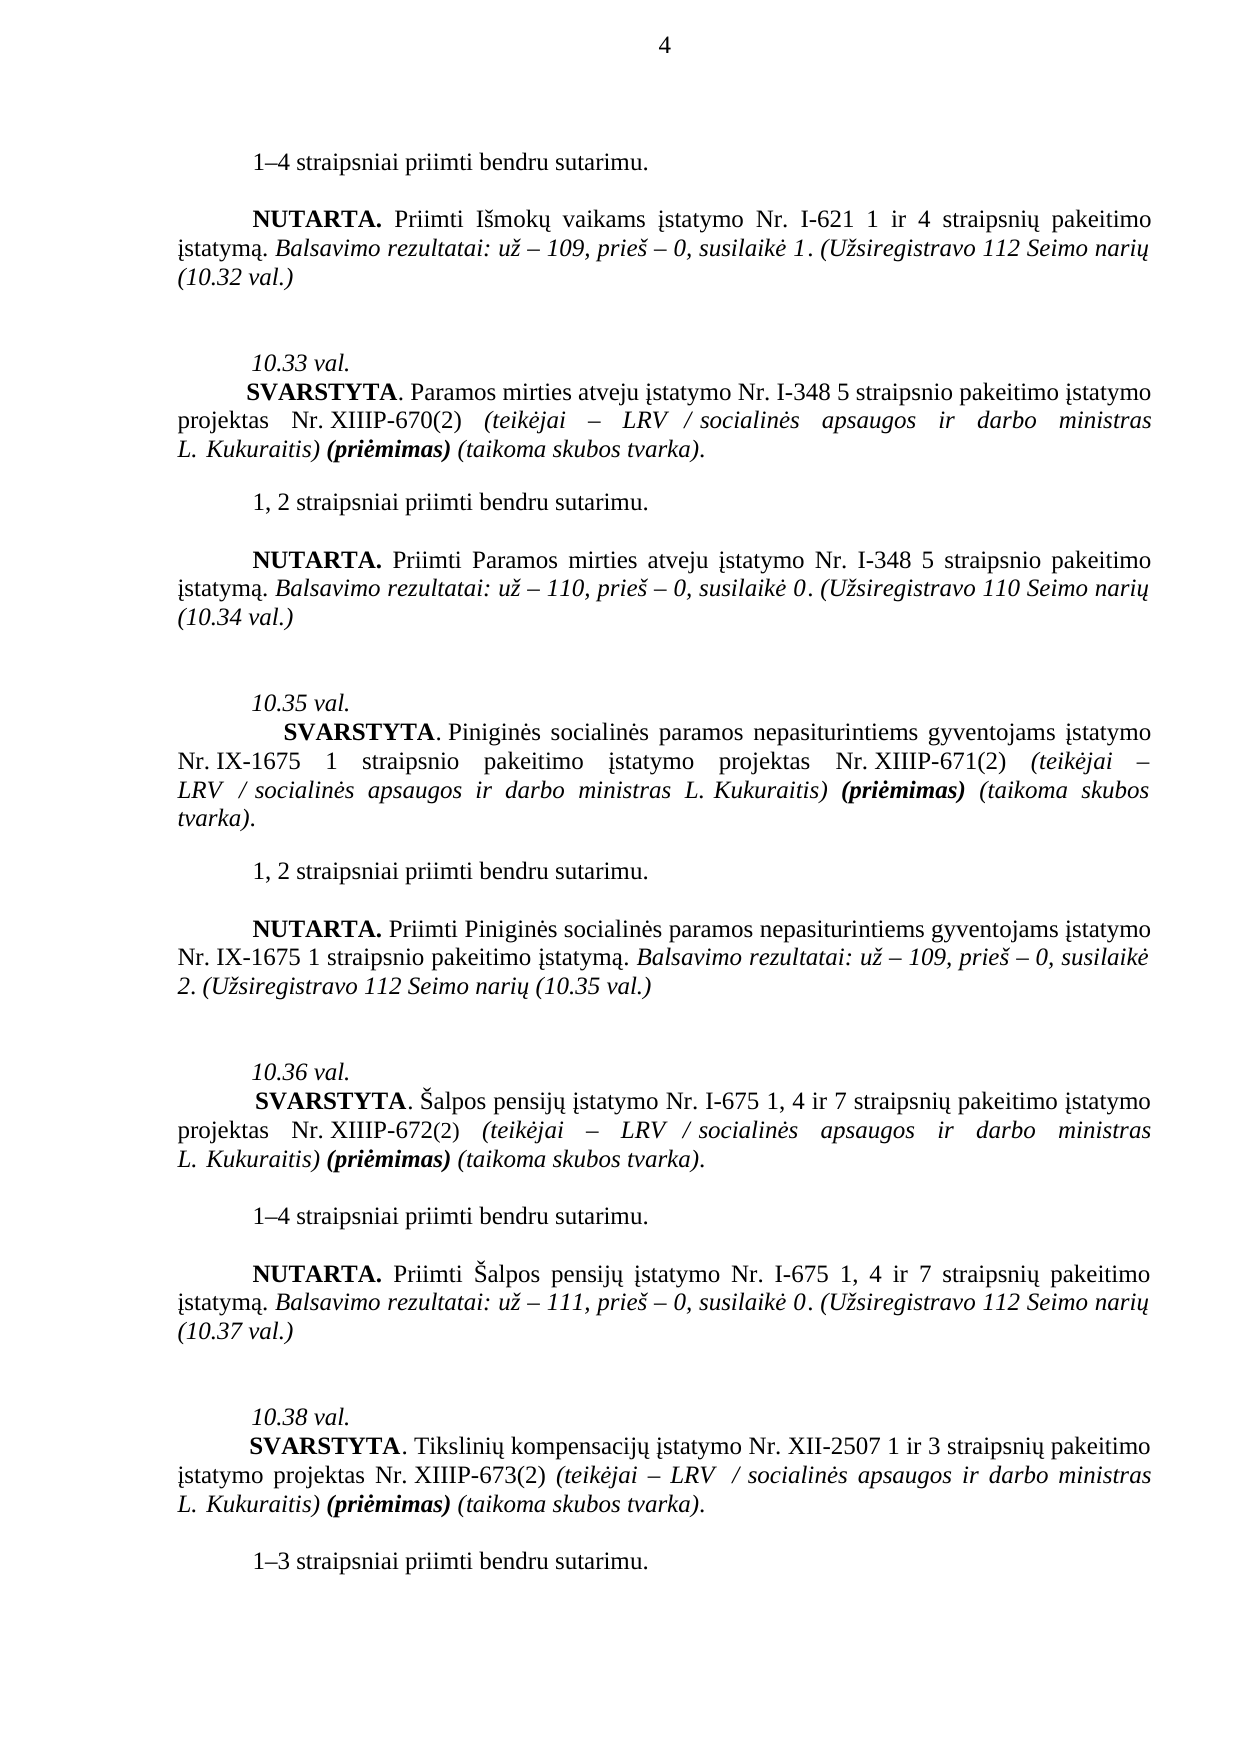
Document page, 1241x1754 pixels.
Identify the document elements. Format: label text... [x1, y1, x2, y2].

text 1, 2 straipsniai priimti bendru sutarimu. [177, 856, 1152, 885]
text NUTARTA. Priimti Šalpos pensijų įstatymo Nr. I-675 1, 4 ir 7 straipsnių pakeitimo įstatymą. Balsavimo rezultatai: už – 111, prieš – 0, susilaikė 0. (Užsiregistravo 112 Seimo narių (10.37 val.) [177, 1259, 1152, 1345]
text 10.36 val. [177, 1057, 1152, 1086]
text 1, 2 straipsniai priimti bendru sutarimu. [177, 487, 1152, 516]
text 1–4 straipsniai priimti bendru sutarimu. [177, 147, 1152, 176]
text SVARSTYTA. Šalpos pensijų įstatymo Nr. I-675 1, 4 ir 7 straipsnių pakeitimo įstatymo projektas Nr. XIIIP-672(2) (teikėjai – LRV / socialinės apsaugos ir darbo ministras L. Kukuraitis) (priėmimas) (taikoma skubos tvarka). [177, 1086, 1152, 1172]
text 1–4 straipsniai priimti bendru sutarimu. [177, 1201, 1152, 1230]
text 10.38 val. [177, 1402, 1152, 1431]
text SVARSTYTA. Piniginės socialinės paramos nepasiturintiems gyventojams įstatymo Nr. IX-1675 1 straipsnio pakeitimo įstatymo projektas Nr. XIIIP-671(2) (teikėjai – LRV / socialinės apsaugos ir darbo ministras L. Kukuraitis) (priėmimas) (taikoma skubos tvarka). [177, 717, 1152, 832]
text SVARSTYTA. Tikslinių kompensacijų įstatymo Nr. XII-2507 1 ir 3 straipsnių pakeitimo įstatymo projektas Nr. XIIIP-673(2) (teikėjai – LRV / socialinės apsaugos ir darbo ministras L. Kukuraitis) (priėmimas) (taikoma skubos tvarka). [177, 1431, 1152, 1517]
text 10.35 val. [177, 688, 1152, 717]
text NUTARTA. Priimti Piniginės socialinės paramos nepasiturintiems gyventojams įstatymo Nr. IX-1675 1 straipsnio pakeitimo įstatymą. Balsavimo rezultatai: už – 109, prieš – 0, susilaikė 2. (Užsiregistravo 112 Seimo narių (10.35 val.) [177, 914, 1152, 1000]
text 10.33 val. [177, 348, 1152, 377]
text NUTARTA. Priimti Paramos mirties atveju įstatymo Nr. I-348 5 straipsnio pakeitimo įstatymą. Balsavimo rezultatai: už – 110, prieš – 0, susilaikė 0. (Užsiregistravo 110 Seimo narių (10.34 val.) [177, 545, 1152, 631]
text SVARSTYTA. Paramos mirties atveju įstatymo Nr. I-348 5 straipsnio pakeitimo įstatymo projektas Nr. XIIIP-670(2) (teikėjai – LRV / socialinės apsaugos ir darbo ministras L. Kukuraitis) (priėmimas) (taikoma skubos tvarka). [177, 377, 1152, 463]
text NUTARTA. Priimti Išmokų vaikams įstatymo Nr. I-621 1 ir 4 straipsnių pakeitimo įstatymą. Balsavimo rezultatai: už – 109, prieš – 0, susilaikė 1. (Užsiregistravo 112 Seimo narių (10.32 val.) [177, 204, 1152, 291]
text 1–3 straipsniai priimti bendru sutarimu. [177, 1546, 1152, 1575]
